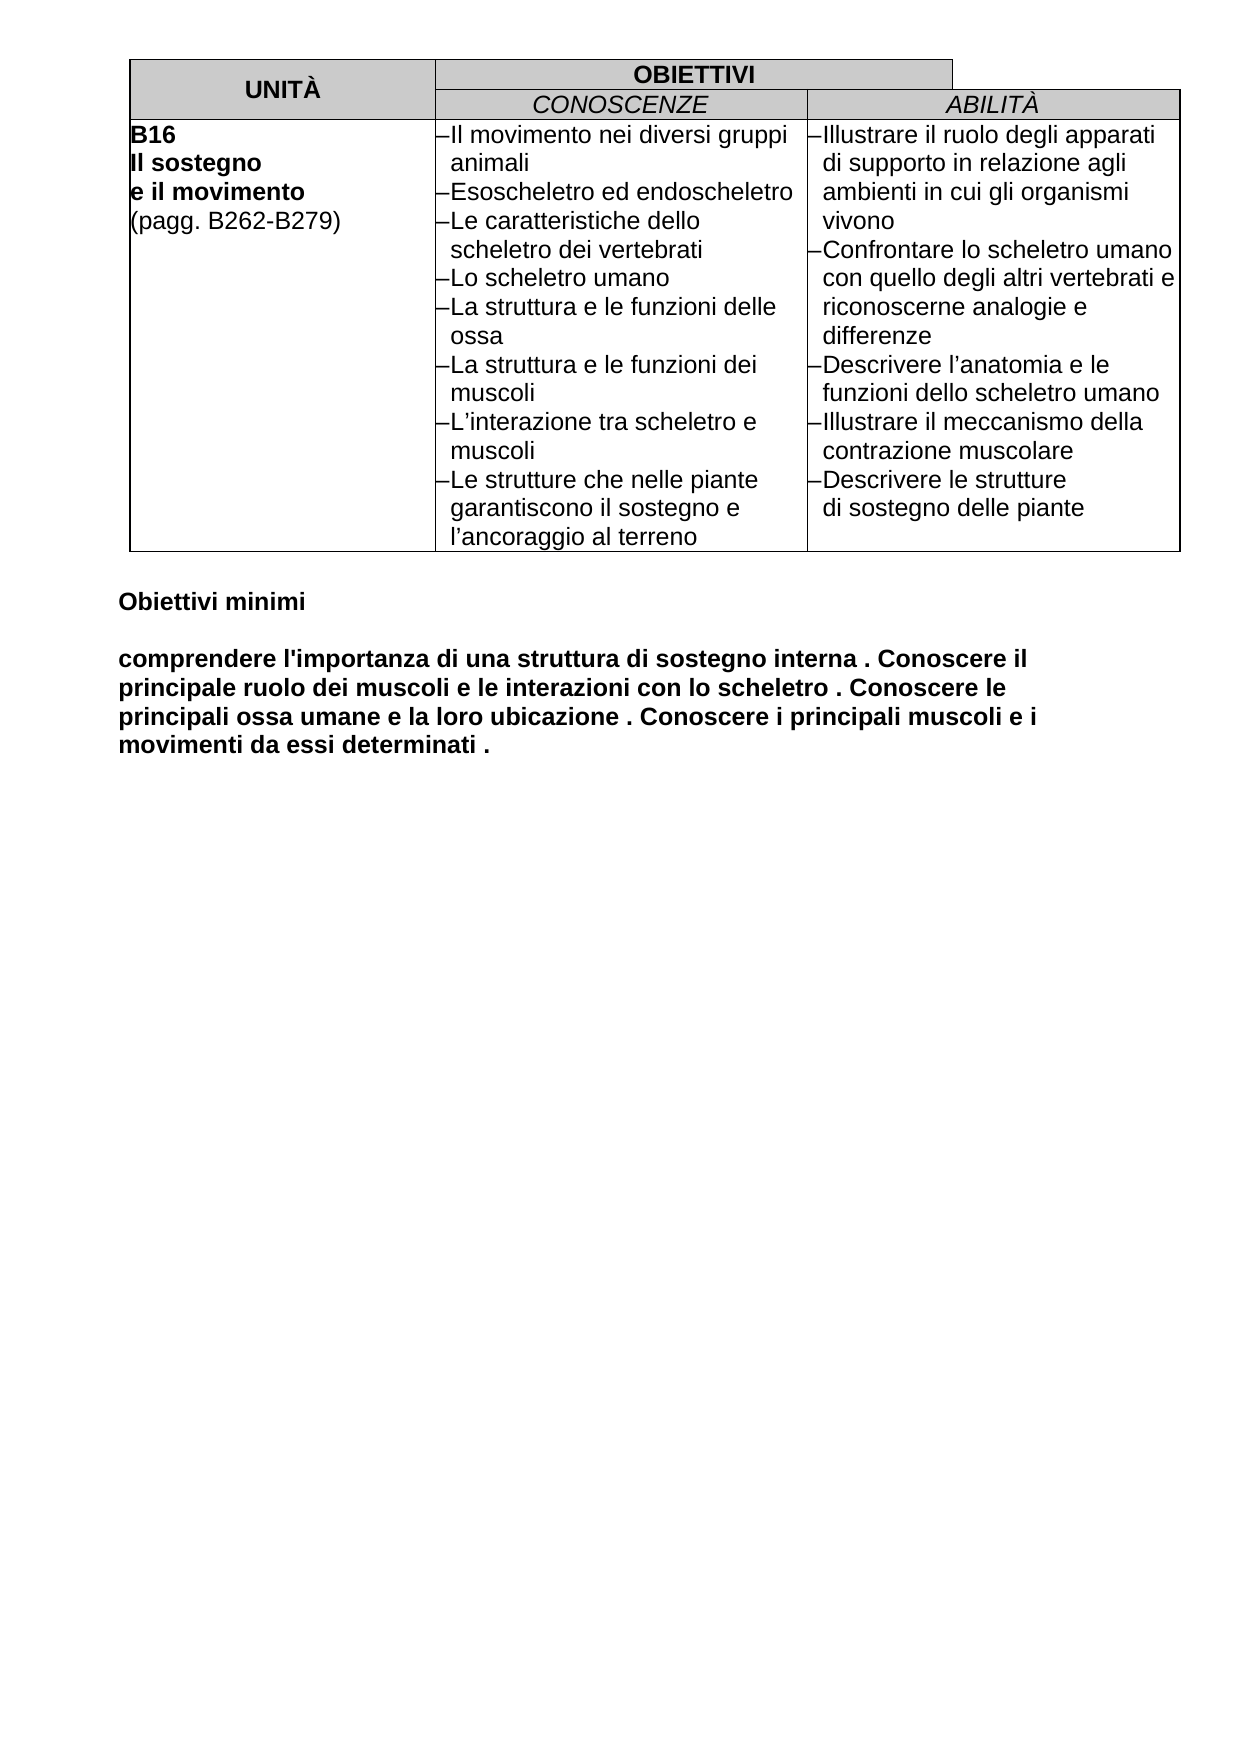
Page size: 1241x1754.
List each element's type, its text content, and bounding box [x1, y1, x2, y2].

table_cell conoscenze [436, 90, 807, 119]
table_header OBIETTIVI [436, 60, 952, 89]
table_header [953, 59, 1180, 89]
table_cell – Il movimento nei diversi gruppi animali – Esoscheletro ed endoscheletro – Le caratteristiche dello scheletro dei vertebrati – Lo scheletro umano – La struttura e le funzioni delle ossa – La struttura e le funzioni dei muscoli – L’interazione tra scheletro e muscoli – Le strutture che nelle piante garantiscono il sostegno e l’ancoraggio al terreno [436, 120, 807, 551]
table_header unità [131, 60, 435, 119]
table_cell B16 Il sostegno e il movimento (pagg. B262-B279) [131, 120, 435, 551]
table_cell abilità [808, 90, 1179, 119]
table_cell – Illustrare il ruolo degli apparati di supporto in relazione agli ambienti in cui gli organismi vivono – Confrontare lo scheletro umano con quello degli altri vertebrati e riconoscerne analogie e differenze – Descrivere l’anatomia e le funzioni dello scheletro umano – Illustrare il meccanismo della contrazione muscolare – Descrivere le strutture di sostegno delle piante [808, 120, 1179, 551]
text comprendere l'importanza di una struttura di sostegno interna . Conoscere il principale ruolo dei muscoli e le interazioni con lo scheletro . Conoscere le principali ossa umane e la loro ubicazione . Conoscere i principali muscoli e i movimenti da essi determinati . [118, 644, 1122, 759]
text Obiettivi minimi [118, 586, 1122, 615]
